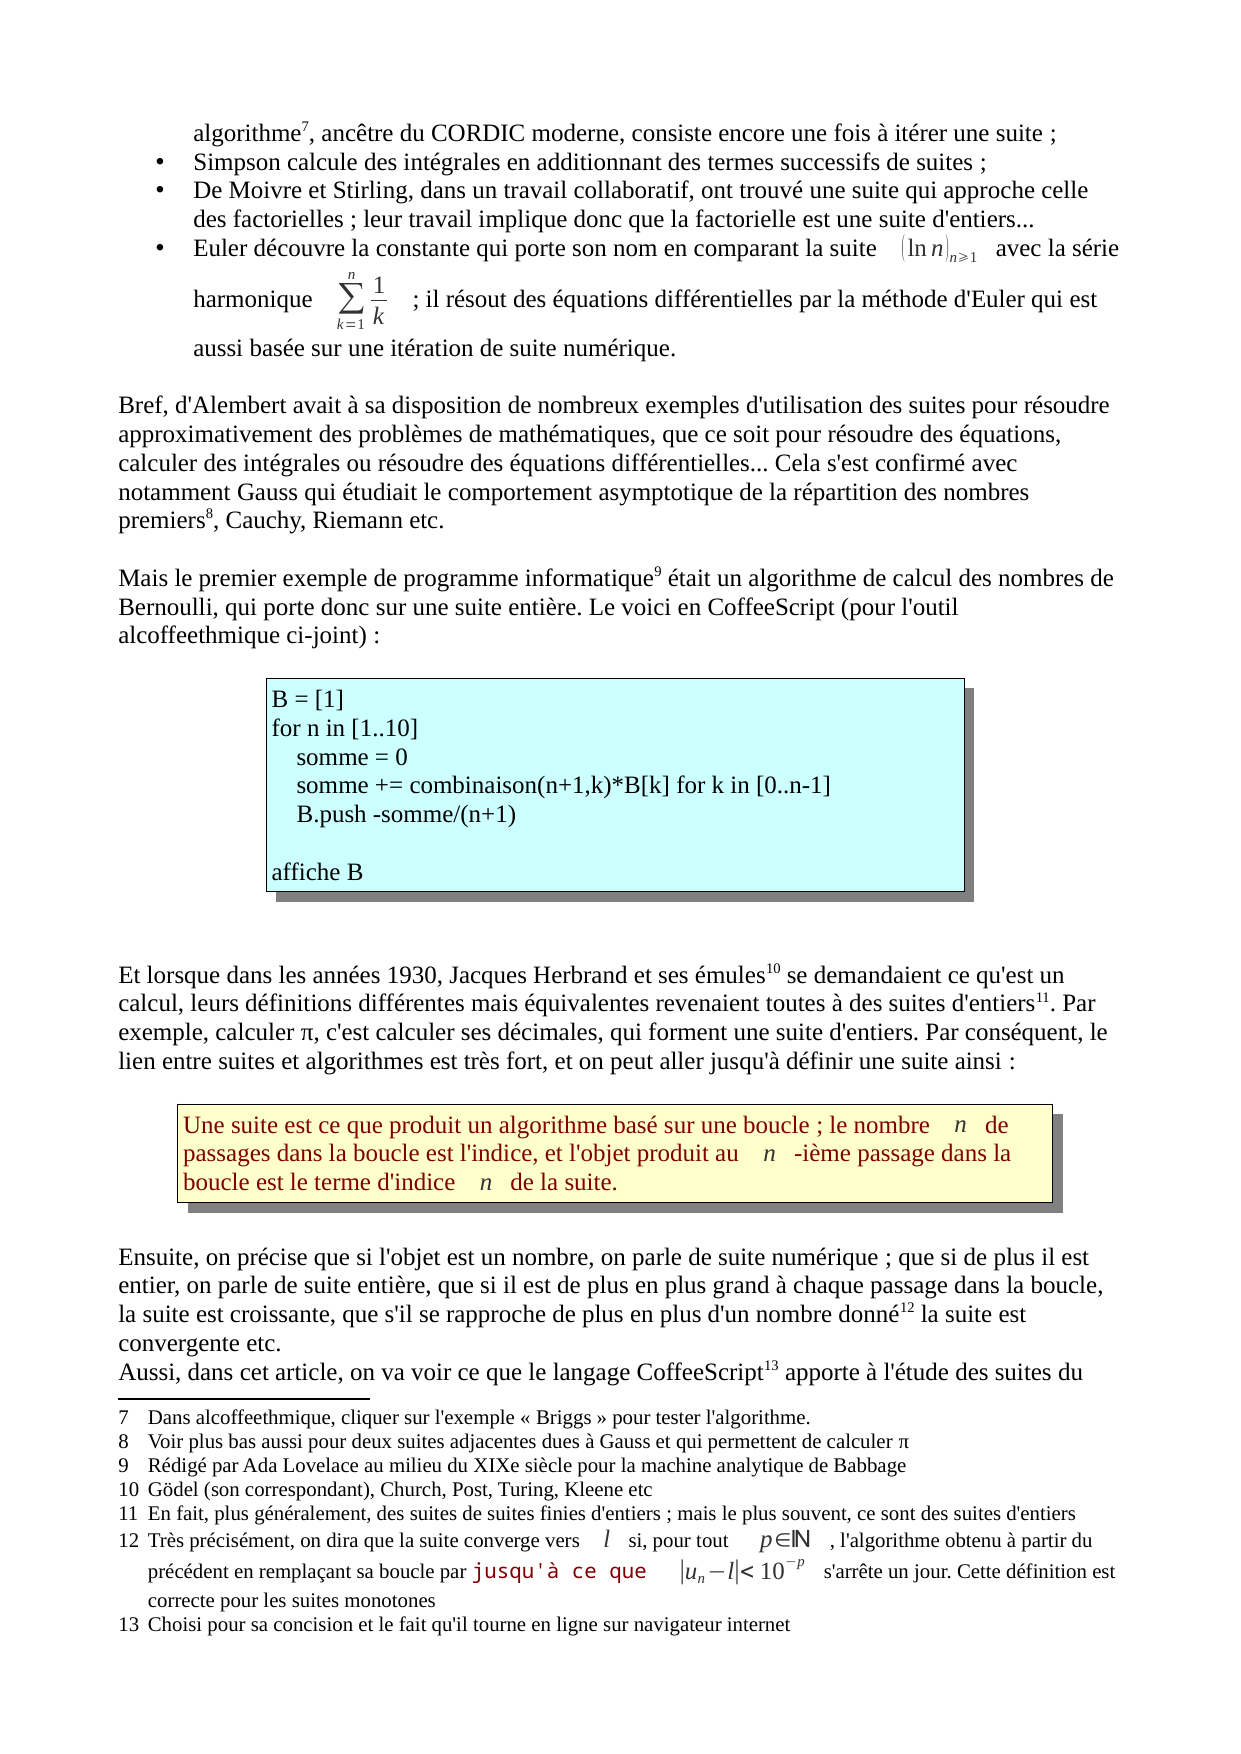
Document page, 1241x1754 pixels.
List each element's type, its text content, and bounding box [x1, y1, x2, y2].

table_header Une suite est ce que produit un algorithme basé sur une boucle ; le nombre de passages dans la boucle est l'indice, et l'objet produit au -ième passage dans la boucle est le terme d'indice de la suite. [178, 1105, 1052, 1202]
table_header B = [1] for n in [1..10] somme = 0 somme += combinaison(n+1,k)*B[k] for k in [0..n-1] B.push -somme/(n+1) affiche B [267, 679, 964, 891]
text Et lorsque dans les années 1930, Jacques Herbrand et ses émules se demandaient ce qu'est un calcul, leurs définitions différentes mais équivalentes revenaient toutes à des suites d'entiers. Par exemple, calculer π, c'est calculer ses décimales, qui forment une suite d'entiers. Par conséquent, le lien entre suites et algorithmes est très fort, et on peut aller jusqu'à définir une suite ainsi : [118, 960, 1122, 1075]
text Rédigé par Ada Lovelace au milieu du XIXe siècle pour la machine analytique de Babbage [118, 1453, 1122, 1477]
list De Moivre et Stirling, dans un travail collaboratif, ont trouvé une suite qui approche celle des factorielles ; leur travail implique donc que la factorielle est une suite d'entiers... [156, 176, 1122, 233]
text Gödel (son correspondant), Church, Post, Turing, Kleene etc [118, 1477, 1122, 1501]
list Dans alcoffeethmique, cliquer sur l'exemple « Briggs » pour tester l'algorithme. [118, 1405, 1122, 1429]
text Mais le premier exemple de programme informatique était un algorithme de calcul des nombres de Bernoulli, qui porte donc sur une suite entière. Le voici en CoffeeScript (pour l'outil alcoffeethmique ci-joint) : [118, 563, 1122, 649]
text Aussi, dans cet article, on va voir ce que le langage CoffeeScript apporte à l'étude des suites du [118, 1357, 1122, 1385]
list Euler découvre la constante qui porte son nom en comparant la suite avec la série harmonique ; il résout des équations différentielles par la méthode d'Euler qui est aussi basée sur une itération de suite numérique. [156, 233, 1122, 362]
text Ensuite, on précise que si l'objet est un nombre, on parle de suite numérique ; que si de plus il est entier, on parle de suite entière, que si il est de plus en plus grand à chaque passage dans la boucle, la suite est croissante, que s'il se rapproche de plus en plus d'un nombre donné la suite est convergente etc. [118, 1242, 1122, 1357]
text Choisi pour sa concision et le fait qu'il tourne en ligne sur navigateur internet [118, 1612, 1122, 1636]
list Briggs propose à Neper un algorithme pour calculer itérativement des logarithmes ; cet algorithme, ancêtre du CORDIC moderne, consiste encore une fois à itérer une suite ; [156, 118, 1122, 147]
list Simpson calcule des intégrales en additionnant des termes successifs de suites ; [156, 147, 1122, 176]
text En fait, plus généralement, des suites de suites finies d'entiers ; mais le plus souvent, ce sont des suites d'entiers [118, 1501, 1122, 1525]
text Voir plus bas aussi pour deux suites adjacentes dues à Gauss et qui permettent de calculer π [118, 1429, 1122, 1453]
text Très précisément, on dira que la suite converge vers si, pour tout , l'algorithme obtenu à partir du précédent en remplaçant sa boucle par jusqu'à ce que s'arrête un jour. Cette définition est correcte pour les suites monotones [118, 1525, 1122, 1612]
text Bref, d'Alembert avait à sa disposition de nombreux exemples d'utilisation des suites pour résoudre approximativement des problèmes de mathématiques, que ce soit pour résoudre des équations, calculer des intégrales ou résoudre des équations différentielles... Cela s'est confirmé avec notamment Gauss qui étudiait le comportement asymptotique de la répartition des nombres premiers, Cauchy, Riemann etc. [118, 390, 1122, 534]
